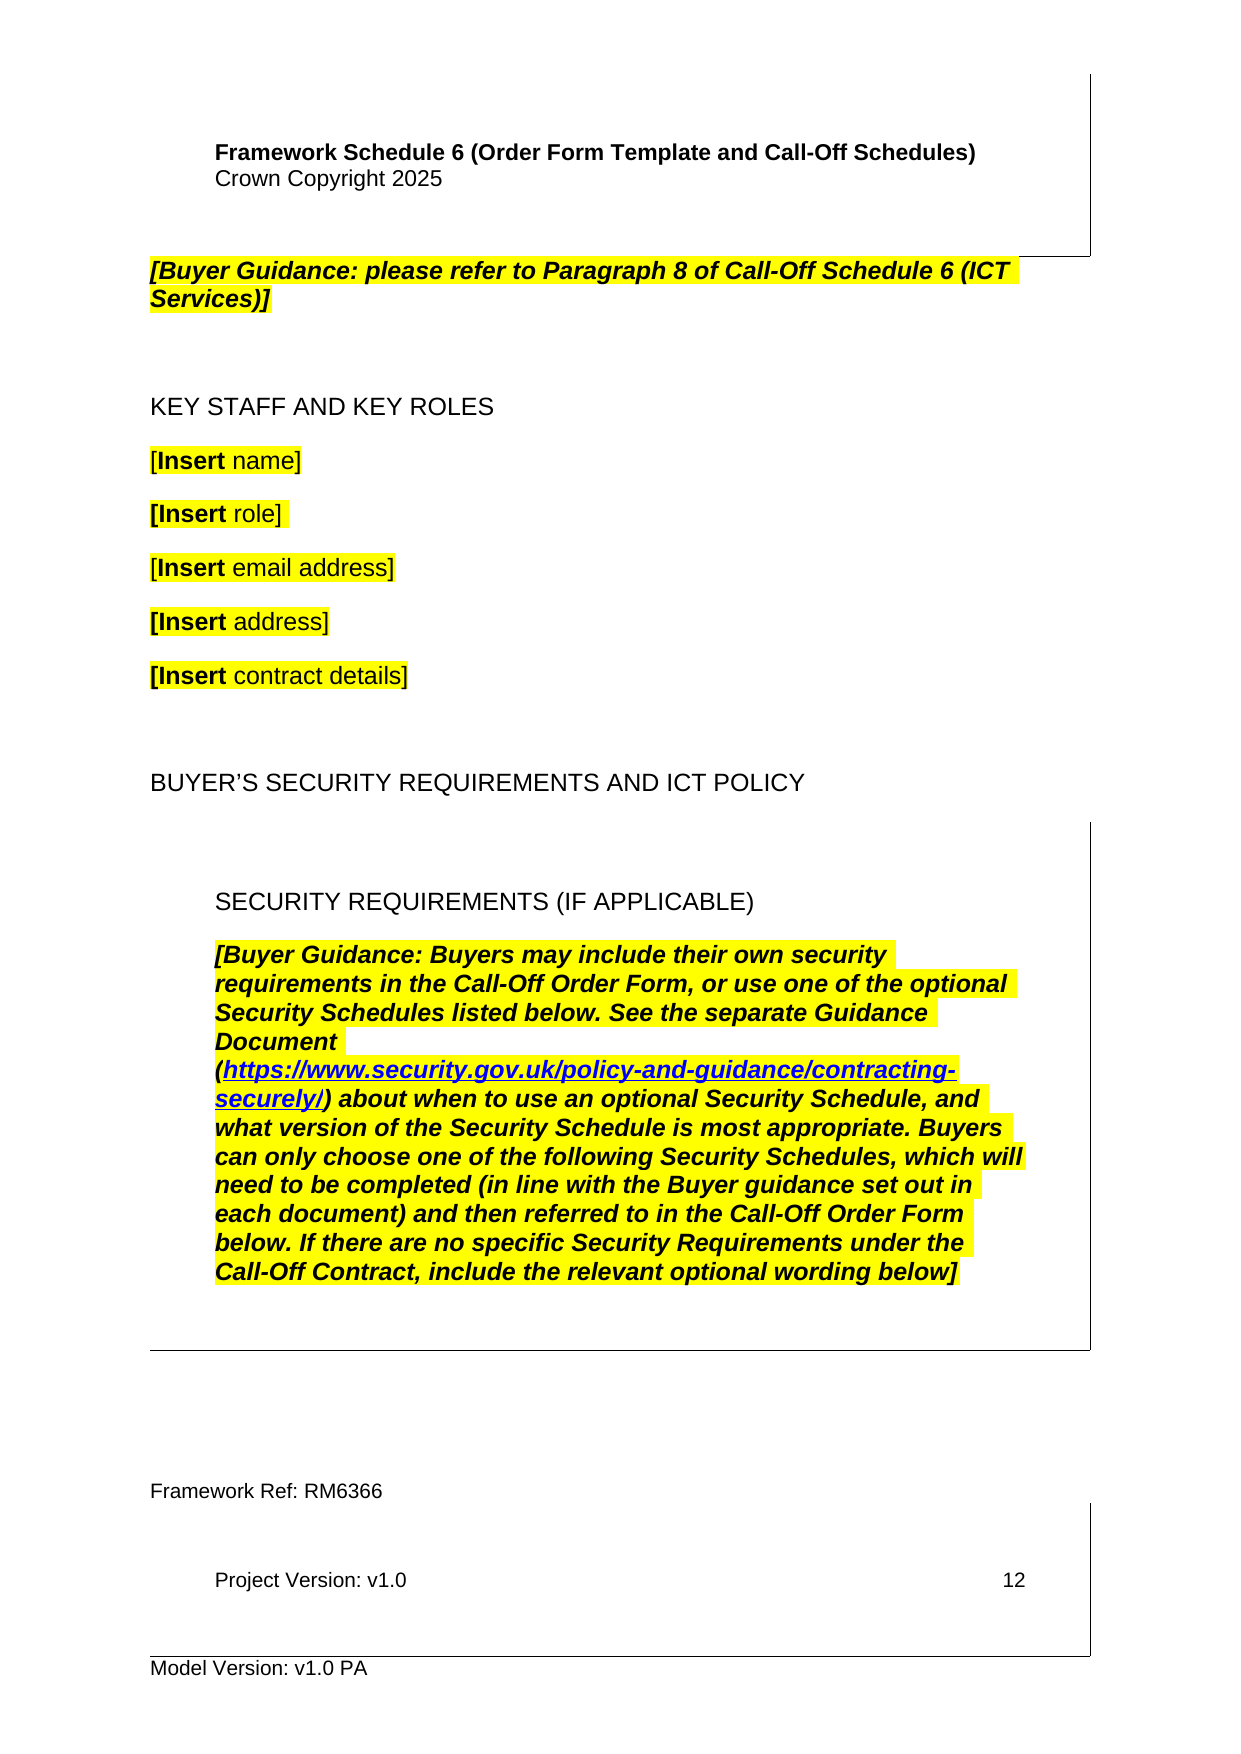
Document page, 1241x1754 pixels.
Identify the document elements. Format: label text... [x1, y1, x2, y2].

text KEY STAFF AND KEY ROLES [150, 392, 1090, 421]
text BUYER’S SECURITY REQUIREMENTS AND ICT POLICY [150, 768, 1090, 797]
text [Insert email address] [150, 553, 1090, 582]
text [Insert address] [150, 607, 1090, 636]
text [Buyer Guidance: Buyers may include their own security requirements in the Call-Off Order Form, or use one of the optional Security Schedules listed below. See the separate Guidance Document (https://www.security.gov.uk/policy-and-guidance/contracting-securely/) about when to use an optional Security Schedule, and what version of the Security Schedule is most appropriate. Buyers can only choose one of the following Security Schedules, which will need to be completed (in line with the Buyer guidance set out in each document) and then referred to in the Call-Off Order Form below. If there are no specific Security Requirements under the Call-Off Contract, include the relevant optional wording below] [150, 876, 1090, 1350]
text [Insert contract details] [150, 661, 1090, 689]
text [Insert role] [150, 499, 1090, 528]
text SECURITY REQUIREMENTS (IF APPLICABLE) [150, 822, 1090, 876]
text [Insert name] [150, 446, 1090, 474]
text [Buyer Guidance: please refer to Paragraph 8 of Call-Off Schedule 6 (ICT Services)] [150, 256, 1090, 313]
